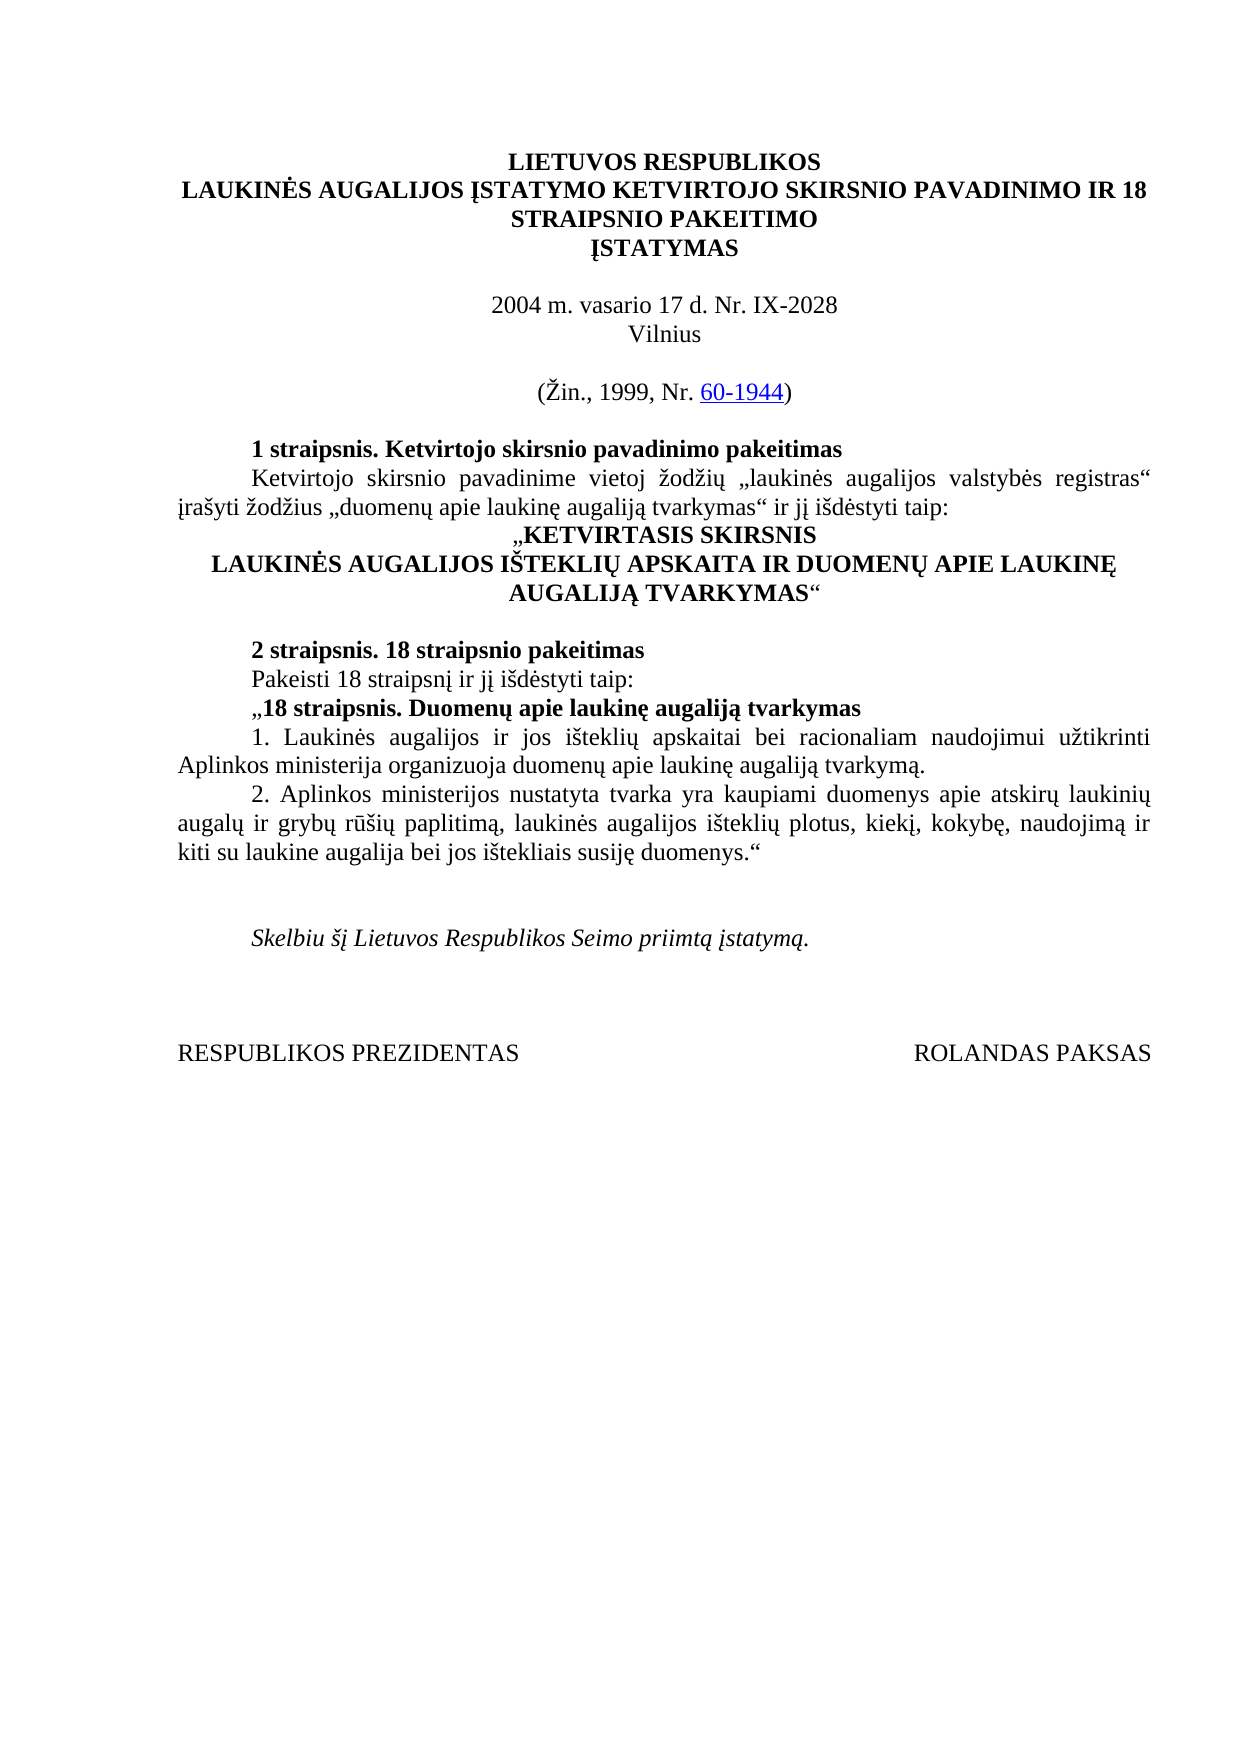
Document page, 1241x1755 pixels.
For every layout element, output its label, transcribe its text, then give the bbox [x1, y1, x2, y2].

text LIETUVOS RESPUBLIKOS [177, 147, 1152, 176]
text Laukinės augalijos išteklių apsKaITa ir DUOMENŲ APIE LAUKINĘ AUGALIJĄ TVARKYMAS“ [177, 549, 1152, 607]
text (Žin., 1999, Nr. 60-1944) [177, 377, 1152, 406]
text LAUKINĖS AUGALIJOS ĮSTATYMO KETVIRTOJO SKIRSNIO PAVADINIMO IR 18 STRAIPSNIO PAKEITIMO [177, 176, 1152, 233]
text „KETVIRTASIS SKIRSNIS [177, 521, 1152, 549]
text Ketvirtojo skirsnio pavadinime vietoj žodžių „laukinės augalijos valstybės registras“ įrašyti žodžius „duomenų apie laukinę augaliją tvarkymas“ ir jį išdėstyti taip: [177, 463, 1152, 521]
text 1 straipsnis. Ketvirtojo skirsnio pavadinimo pakeitimas [177, 434, 1152, 463]
text ĮSTATYMAS [177, 233, 1152, 262]
text Skelbiu šį Lietuvos Respublikos Seimo priimtą įstatymą. [177, 923, 1152, 952]
text 2004 m. vasario 17 d. Nr. IX-2028 [177, 291, 1152, 319]
text Vilnius [177, 319, 1152, 348]
text 1. Laukinės augalijos ir jos išteklių apskaitai bei racionaliam naudojimui užtikrinti Aplinkos ministerija organizuoja duomenų apie laukinę augaliją tvarkymą. [177, 722, 1152, 779]
text 2 straipsnis. 18 straipsnio pakeitimas [177, 636, 1152, 664]
text Pakeisti 18 straipsnį ir jį išdėstyti taip: [177, 664, 1152, 693]
text 2. Aplinkos ministerijos nustatyta tvarka yra kaupiami duomenys apie atskirų laukinių augalų ir grybų rūšių paplitimą, laukinės augalijos išteklių plotus, kiekį, kokybę, naudojimą ir kiti su laukine augalija bei jos ištekliais susiję duomenys.“ [177, 779, 1152, 866]
text RESPUBLIKOS PREZIDENTAS ROLANDAS PAKSAS [177, 1038, 1152, 1067]
text „18 straipsnis. Duomenų apie laukinę augaliją tvarkymas [177, 693, 1152, 722]
